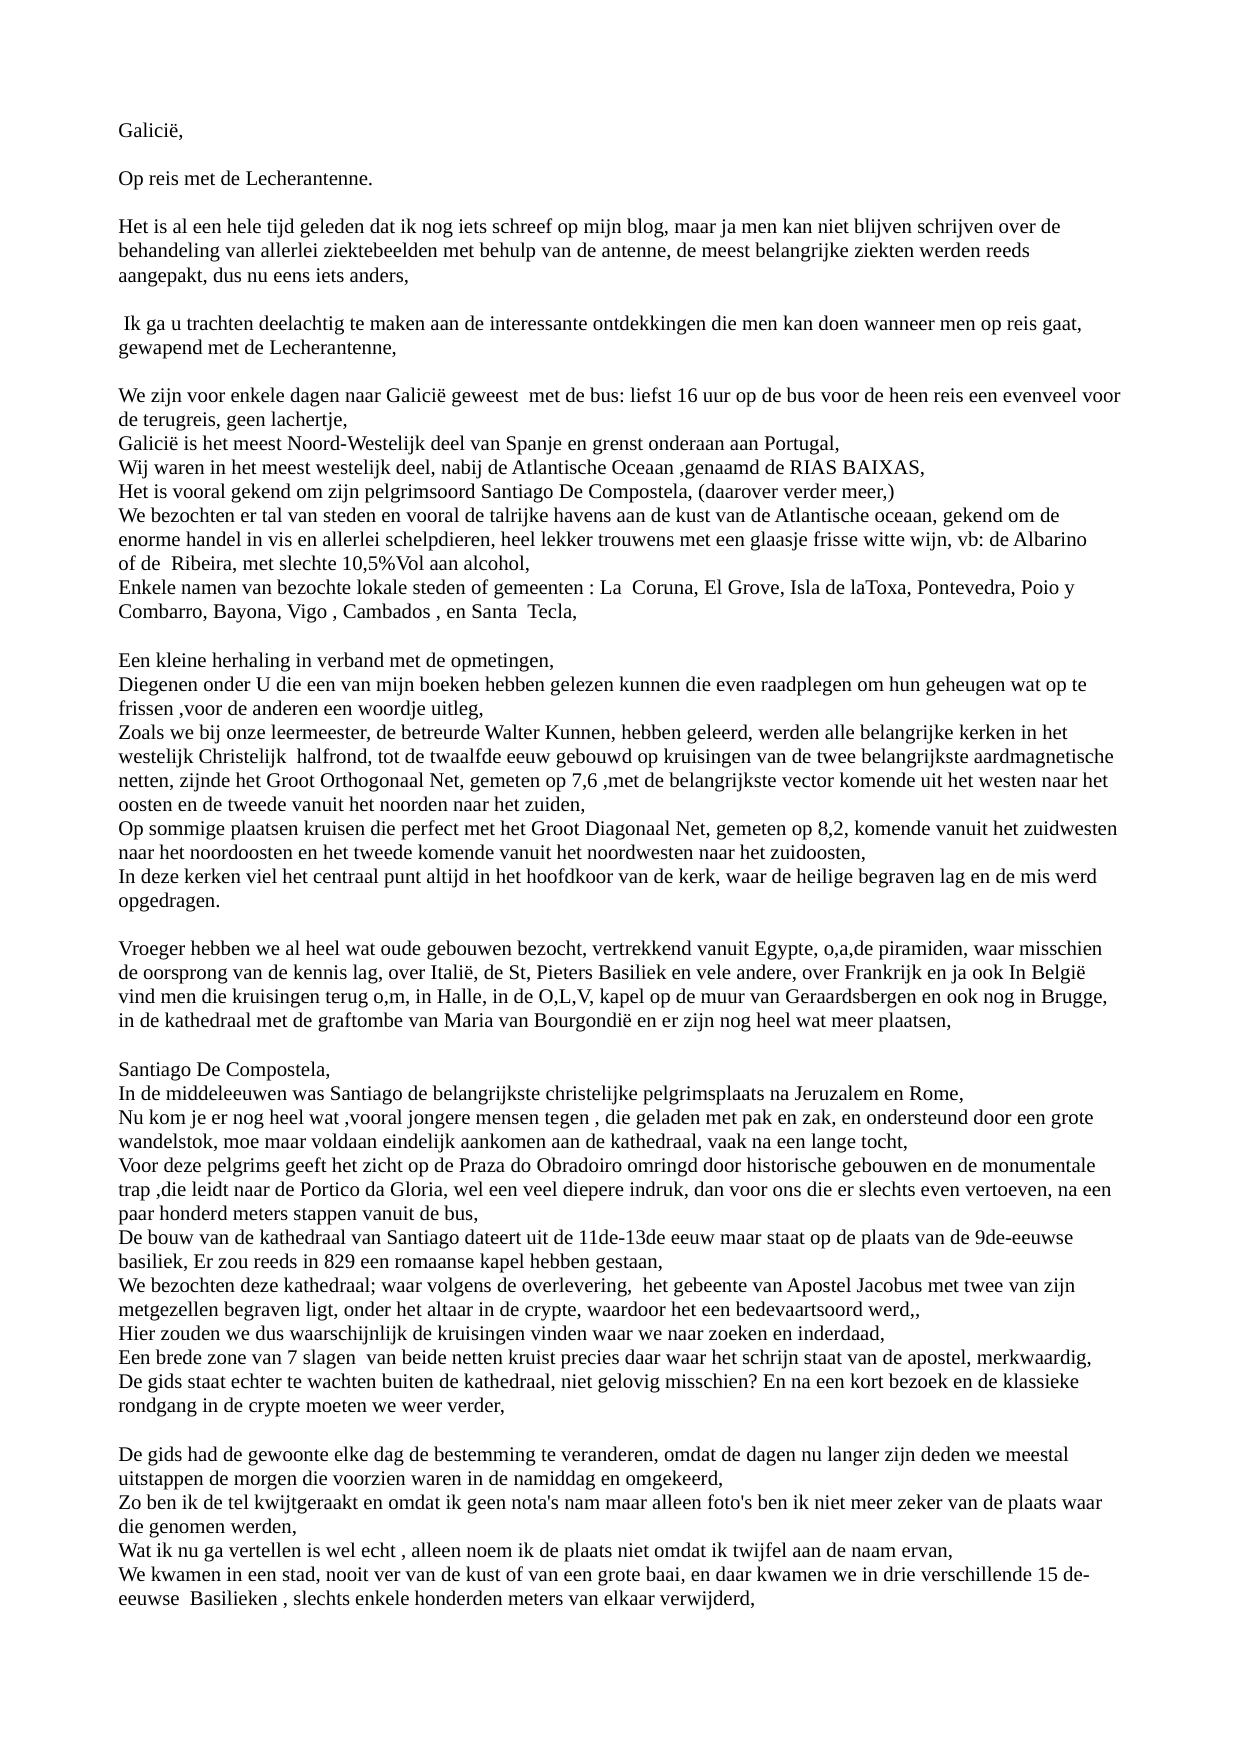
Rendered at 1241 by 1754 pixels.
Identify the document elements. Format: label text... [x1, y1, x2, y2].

text De gids staat echter te wachten buiten de kathedraal, niet gelovig misschien? En na een kort bezoek en de klassieke rondgang in de crypte moeten we weer verder, [118, 1369, 1122, 1417]
text Ik ga u trachten deelachtig te maken aan de interessante ontdekkingen die men kan doen wanneer men op reis gaat, gewapend met de Lecherantenne, [118, 311, 1122, 359]
text Voor deze pelgrims geeft het zicht op de Praza do Obradoiro omringd door historische gebouwen en de monumentale trap ,die leidt naar de Portico da Gloria, wel een veel diepere indruk, dan voor ons die er slechts even vertoeven, na een paar honderd meters stappen vanuit de bus, [118, 1153, 1122, 1225]
text Het is al een hele tijd geleden dat ik nog iets schreef op mijn blog, maar ja men kan niet blijven schrijven over de behandeling van allerlei ziektebeelden met behulp van de antenne, de meest belangrijke ziekten werden reeds aangepakt, dus nu eens iets anders, [118, 214, 1122, 287]
text Galicië is het meest Noord-Westelijk deel van Spanje en grenst onderaan aan Portugal, [118, 431, 1122, 455]
text We kwamen in een stad, nooit ver van de kust of van een grote baai, en daar kwamen we in drie verschillende 15 de- eeuwse Basilieken , slechts enkele honderden meters van elkaar verwijderd, [118, 1562, 1122, 1610]
text Nu kom je er nog heel wat ,vooral jongere mensen tegen , die geladen met pak en zak, en ondersteund door een grote wandelstok, moe maar voldaan eindelijk aankomen aan de kathedraal, vaak na een lange tocht, [118, 1105, 1122, 1153]
text Diegenen onder U die een van mijn boeken hebben gelezen kunnen die even raadplegen om hun geheugen wat op te frissen ,voor de anderen een woordje uitleg, [118, 672, 1122, 720]
text in de kathedraal met de graftombe van Maria van Bourgondië en er zijn nog heel wat meer plaatsen, [118, 1008, 1122, 1032]
text De bouw van de kathedraal van Santiago dateert uit de 11de-13de eeuw maar staat op de plaats van de 9de-eeuwse basiliek, Er zou reeds in 829 een romaanse kapel hebben gestaan, [118, 1225, 1122, 1273]
text Wij waren in het meest westelijk deel, nabij de Atlantische Oceaan ,genaamd de RIAS BAIXAS, [118, 455, 1122, 479]
text Hier zouden we dus waarschijnlijk de kruisingen vinden waar we naar zoeken en inderdaad, [118, 1321, 1122, 1345]
text Wat ik nu ga vertellen is wel echt , alleen noem ik de plaats niet omdat ik twijfel aan de naam ervan, [118, 1538, 1122, 1562]
text In de middeleeuwen was Santiago de belangrijkste christelijke pelgrimsplaats na Jeruzalem en Rome, [118, 1081, 1122, 1105]
text Op sommige plaatsen kruisen die perfect met het Groot Diagonaal Net, gemeten op 8,2, komende vanuit het zuidwesten naar het noordoosten en het tweede komende vanuit het noordwesten naar het zuidoosten, [118, 816, 1122, 864]
text Santiago De Compostela, [118, 1057, 1122, 1081]
text Enkele namen van bezochte lokale steden of gemeenten : La Coruna, El Grove, Isla de laToxa, Pontevedra, Poio y Combarro, Bayona, Vigo , Cambados , en Santa Tecla, [118, 575, 1122, 623]
text Vroeger hebben we al heel wat oude gebouwen bezocht, vertrekkend vanuit Egypte, o,a,de piramiden, waar misschien de oorsprong van de kennis lag, over Italië, de St, Pieters Basiliek en vele andere, over Frankrijk en ja ook In België vind men die kruisingen terug o,m, in Halle, in de O,L,V, kapel op de muur van Geraardsbergen en ook nog in Brugge, [118, 936, 1122, 1008]
text We zijn voor enkele dagen naar Galicië geweest met de bus: liefst 16 uur op de bus voor de heen reis een evenveel voor de terugreis, geen lachertje, [118, 383, 1122, 431]
text of de Ribeira, met slechte 10,5%Vol aan alcohol, [118, 551, 1122, 575]
text Het is vooral gekend om zijn pelgrimsoord Santiago De Compostela, (daarover verder meer,) [118, 479, 1122, 503]
text Zo ben ik de tel kwijtgeraakt en omdat ik geen nota's nam maar alleen foto's ben ik niet meer zeker van de plaats waar die genomen werden, [118, 1490, 1122, 1538]
text Op reis met de Lecherantenne. [118, 166, 1122, 190]
text Een brede zone van 7 slagen van beide netten kruist precies daar waar het schrijn staat van de apostel, merkwaardig, [118, 1345, 1122, 1369]
text Galicië, [118, 118, 1122, 142]
text In deze kerken viel het centraal punt altijd in het hoofdkoor van de kerk, waar de heilige begraven lag en de mis werd opgedragen. [118, 864, 1122, 912]
text We bezochten deze kathedraal; waar volgens de overlevering, het gebeente van Apostel Jacobus met twee van zijn metgezellen begraven ligt, onder het altaar in de crypte, waardoor het een bedevaartsoord werd,, [118, 1273, 1122, 1321]
text Een kleine herhaling in verband met de opmetingen, [118, 647, 1122, 672]
text Zoals we bij onze leermeester, de betreurde Walter Kunnen, hebben geleerd, werden alle belangrijke kerken in het westelijk Christelijk halfrond, tot de twaalfde eeuw gebouwd op kruisingen van de twee belangrijkste aardmagnetische netten, zijnde het Groot Orthogonaal Net, gemeten op 7,6 ,met de belangrijkste vector komende uit het westen naar het oosten en de tweede vanuit het noorden naar het zuiden, [118, 720, 1122, 816]
text De gids had de gewoonte elke dag de bestemming te veranderen, omdat de dagen nu langer zijn deden we meestal uitstappen de morgen die voorzien waren in de namiddag en omgekeerd, [118, 1442, 1122, 1490]
text We bezochten er tal van steden en vooral de talrijke havens aan de kust van de Atlantische oceaan, gekend om de enorme handel in vis en allerlei schelpdieren, heel lekker trouwens met een glaasje frisse witte wijn, vb: de Albarino [118, 503, 1122, 551]
